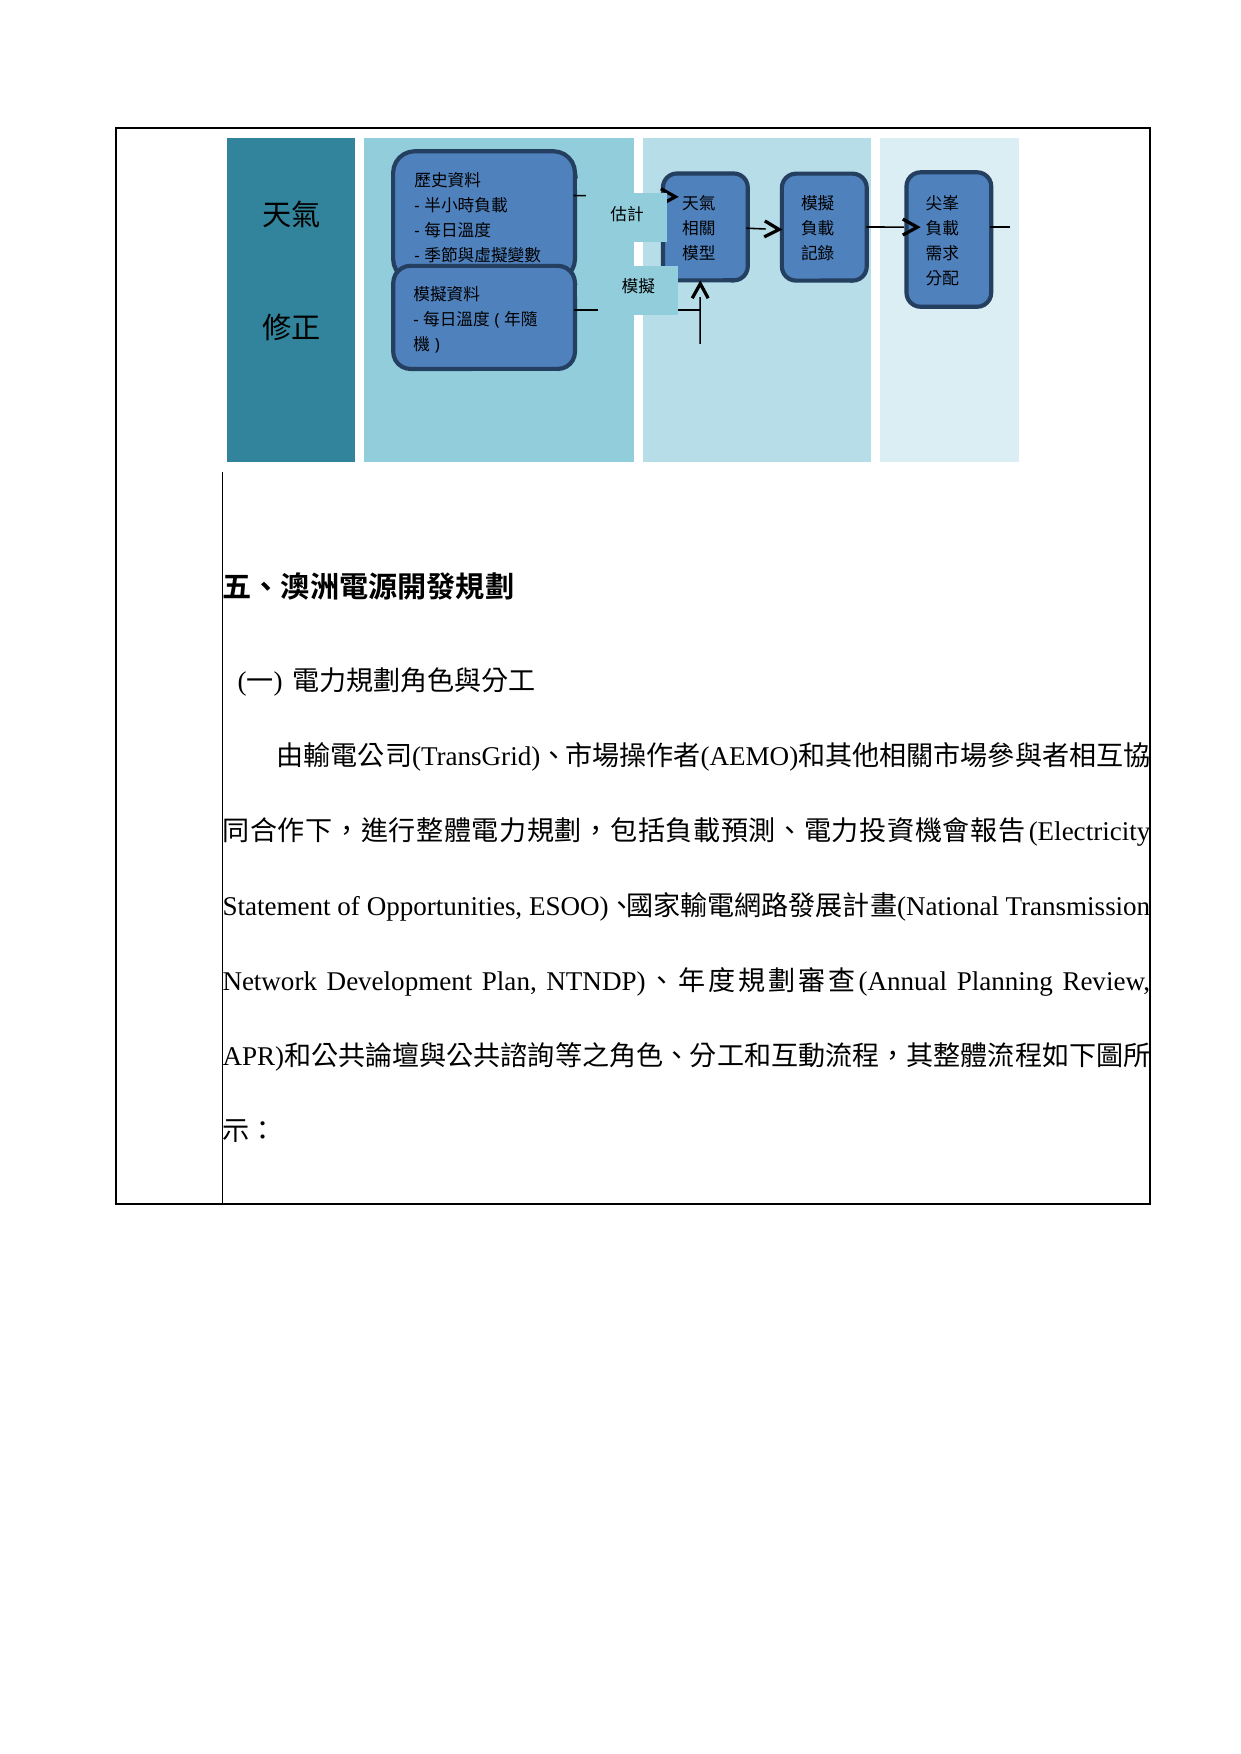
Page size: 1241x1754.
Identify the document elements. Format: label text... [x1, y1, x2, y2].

table_cell [643, 138, 871, 462]
table_cell 一、電力市場概述 澳洲電力市場基本上可分成北澳、西澳和東南澳三區，其中西澳屬自願性電力池，市場機制存在實質雙邊合約交易，而東南澳轄屬國家電力市場(National Electricity Market, NEM)，為本次訪問及研析對象，主要包括新南威爾斯(New South Wales, NSW)、維多利亞(Victoria)、昆市蘭(Queensland)、南澳(South Australia)和泰士馬尼亞島(Tasmania)五大區域市場，採行強制電力池下之集中交易方式運作，和財務性之雙邊交易避險合約。其電力市場管理結構如下所示： 其中(1)澳洲聯邦政府理事會(Council of Australia Governments, COAG)為最高督導機構(2)能資源常務理事會(Standing Council on Energy and Resources, SCER)主導能源市場政策(3)澳洲能源管制者(Australia Energy Regulator, AER)負責市場經濟管制和規則執行，包括執行國家電力法(National Electricity Law, NEL)(4)能源市場操作者(Australia Energy Market Operator, AEMO)主控市場運作並兼系統操作者，其股權60%來自政府部門，40%來自產業界。 二、澳洲輸電網路公司(TransGrid) 在整個澳洲的電力市場中，TransGrid是最大的輸電網路公司，其所擁有的輸電網路系統是在新南威爾斯州(New South Wales)，員工約1,000人左右，多為技術的工程人員，高壓輸電線長度約12,6000公里，91座變電所及電廠開關場，淨資產約62兆元，網路可用率為98.99%。 輸電營收的管制 依據國家電業法(National Electricity Rules)及澳洲能源管制局(Australian Energy Regulator)規定辦理。 所管制未來的營收以5年為期間，每一年的營收的上限依下列原則訂定： 資產報酬率X 資產於經濟壽齡期間的資本報酬率 每一年營運費用的預測 應繳稅額 具誘因的管制 訂定營收的基線 訂定未來5年的營收目標 所節省的成本得保留 訂定續效指標予以獎懲 只要AER認為業者所提營運計畫書所列費用合理即予以核准。 輸電成本結構 市場批發價格約占整個零售價格的50%，而批發市場的價格包括電能成本、輸電損失及輸電費用，其中輸電費用約占18 %，依此，輸電費用占整個零售價格的10%不到。 輸電可靠度標準 一般的輸電準則採N-1，雪梨都會區則是採較高的標準N-2；輸電準則是由NSW州政府的工貿部(Department of Trade and Industry)所訂定，參考國際電業的作法，並與其他州協調、整合；有可能於未來幾年內再做檢討。 輸電系統的規劃及諮詢過程 TransGrid係利用標準的網路規劃技術與工具進行輸電網路系統的擴、新建規劃。在規劃階段，必須指需要性及可行的替代案；依國家電業法規範，在諮詢階段中，必須與市場參與者及其他有興趣的團體等，一起就需要性、可行替代戶方案及如何做出最佳的選擇等進行諮商。 諮詢過程分三部份(含爭議處理)，第一部份為計畫範疇諮詢報告，第二部份為計畫評估報告草案，內容包括若有提呈意見，將納入考量，進行經濟分析及建議優先方案；第三部份為計畫評估結果報告，內容包括將提呈意見納入考量(若有)，針對優先方案做最後決策。 爭議處理只限於可應用經濟檢視及相關定義可解釋的範疇，決策由經濟管制單位來執行，即澳洲能源管制局(AER)；截至目前並無爭議事件發生。 無關網路的選擇(Non-network Options) TransGrid係引領澳洲網路擁有者從事無關網路的採購，如負載管理、需量反應、啓動分散配電系統下的電源，惟無關網路的市場尚不成熟，TransGrid這此一方面的主要工作內容包括： － 選擇符合成本效益的資源，以滿足特定需求； － 發展無關網路的市場，主要是與配電公司合作，與大學共同研究，計畫的測試與實証。 － 無關網路選項的重要性已逐漸被認可，並已在電業法中納入TransGrid的義務之一，澳洲能源管制局(AER)也極為重視。 間歇性發電 間歇性發電能源併入系統後，將對TransGrid的輸電網路造成衝擊，也會對聯結在輸電網路用戶的供電品質產生不良影響；發生的時間點為與系統聯接時及發電運轉中。 聯接所造成的影響包括故障電流、設備加壓、電壓的波動及諧波等。每天連續監測間歇性發電對系統的影響，如頻率控制及電壓變動是AEMO的責任；網路擁有者須負責較長期輸電網路的開發規劃，TransGrid必須確保輸電網路系統在任一重要時間點裡都能容忍間歇性發電源出力的忽高忽低力變化。 三、澳洲能源市場操作者(AEMO) 管理國家電力市場、監控國家電力市場的可靠與安全、確保足夠的備轉容量滿足供電可靠度水準、遇有電源不足時，指揮發電業者增加機組出力、將需量反映納入備轉容量交易機制中，提升供電能力及可靠度、促使零售市場完全競爭、緊急供電管理。 供電可靠度水準 在電力即時調度時，必需確保電力供需維持一致；就長期電源規劃的角度言，發電端的供電可靠度標為每年的缺電量期望值不大於0.002%。 最低備用容量 在短期或即時度時，電力系統必須維持最低備轉容量水準(Minimum Reserve Levels, MRLs)，此一最低備轉容量水準是指維持供電可靠度水準(<0.002%缺電量水準)時所需最少的裝置容量，透過市場模擬的方式來計算；就中期而言(未來8到24個月)，最低備用容量水準是用來決定各發電機組的檢修排程，就長期而言，它是可以用來分析說明各項投資計畫的需要性。 為了確保發電系統在任何時刻的可調度發電容量均能維持在適當的水準，及提供發電業者與輸電公司進行擴充及維修排程的規劃，AEMO會定期公佈短期(未來7天)、中期(未來2年)的系統可靠度評估報告(Projected Assessment of System Adequacy, PASA)，報告中會揭露相關資訊給發電業、市場參與者、輸電網路公司，必要時會啓動可靠度及緊急備轉容量交易機制(RERT)。此外，AEMO也公布未來十年的電力供需展望(Electricity Statement of Opportunities, ESOO)、國家輸電網路系統擴充計畫(National Transmission Network Development Plan, NTNDP)，供投資者進行投資規劃。 驅動投資的因素 促進投資的二大驅動力： 容量肇因—依據供需規劃結果，當發生電源短缺，及每一區域出現低備用容量情形時。 能量肇因—依據長期電能需求及發電能量變化趨勢，利用市場所使用程模擬評估缺電量期望值。 2012年國家電力市場投資驅動力的變化： 自2011年起，每年重新檢討修訂之長期負載預測均呈下滑的情形。 在過去3年期間，小規模再生能源的開發大幅成長。 大規模再生能源開發目標促成持續投資風力電廠的開發。 自2007-08年起，現貨市場的平均價格持續下滑。 目前國家電力市場投資方向集中在再生能源及尖峰電源的開發，依據已正式對外公開的電源投資計畫中，風力裝置容量高達13,000MW以上，氣渦輪機的裝置容量則超過11,000MW，燃煤基載的裝置容量則僅3,300MW，燃氣複循環電廠的發電容量亦僅3,000MW。 輔助服務 對AEMO而言，其主要任務就是維持電力系統的穩定，它是透過即時調度來達成，架構在二個同時運作的控制中心。而確保電力系統穩定所需之輔助服務包括網路控制、全黑起動及頻率控制，其中前二者係由AEMO直接與合格業者洽購，後者則有一交易市場在運作。 再生能源開發目標(Renewable Energy Target, RET) 目前再生能源年發電量約137億度，相當於可供應2.1百萬戶的家庭用量，發電占比則約為9％，而政府的開發目標為2020年再生能源的發電占比達20％。 目前風力總裝置容量約2,135MW，興建中且於2012/13年間商轉發電之容量則有608MW。由於風間歇性的特性，在尖峰用電期間的發電出力遠低於其裝置容量。 AEMO依據過去3~4年電力交易市場尖峰用電期間每5分鐘的風力發電出力進行分析，求得風力對提供尖峰用電的貢獻度約為其裝置容量的2.2~8.3%間，各州風場於尖峰用電期間發電出力整理如下表所示。 2009年在配電系統下的屋頂型太陽光電系統之裝置容量尚不及100MW，但到2012年已增加至1,450MW。由於屋頂型太陽光電系統未直接進入國家電力市場，故AEMO在分析屋頂型太陽光電系統對尖峰負載貢獻時，係以區域尖峰負載反推算得到，太陽光電於夏季尖峰用電期間的發電出力如下： 四、澳洲電力負載預測 市場操作者(AEMO)主導預測模型，包括電能預測與最大尖峯負載預測；輸電公司(TransGrid)亦自行發展其預測模型以決定輸電計畫；而能源管制者(AER)適需要所運用之預測模型則僅適用於審查，以檢驗輸電公司所提報預測合理性。 市場操作者(AEMO) 區域負載預測歷史資料輸入 主要包括(1)天氣資料(2)產業資料(3)經濟資料和(4)需求資料，如下圖所示： 年度電能預測架構 其預測架構主要包括：(1)能源資料輸入：涵蓋大工業負載、輸電損失、輔助性負載、市場總需求和屋上型太陽光電估計等，並經由(2)輸電損失模型、輔助負載模型和非產業消費模型，據以進行(3)輸電損失預測、輔助負載預測、非產業消費預測和大產業預測，綜合成整體電力能源預測，最後則(4)考量太陽光電預測和能源效率抵換預測之事後模型調整，如下圖所示： 電能預測流程 其預測流程主要包括(1)輸入：涵蓋各種不確定性經濟情境、歷史經濟資料、歷史需求資料、歷史天氣資料、氣候變遷估計、政策與技術假設、屋上太陽光電分析和大工業負載資訊等。(2)模型：除主要模型外另涵蓋非大工業、輸電損失和輔助負載等模型。(3)預測：包括經濟變數預測、天氣預測、能源效率預測、屋上型太陽光電預測、大型工業預測和非產業電能預測等，如下圖所示： 最大尖峯負載預測 其預測流程，主要包括(1)輸入：經濟情境、歷史經濟資料、歷史需求資料、歷史天氣資料、氣候變遷估計、政策與技術假設和產業、輔助負載、稅、太陽光電、能源效率等(2)迴歸模型：涵蓋殘差和預測係數(3)模擬模型：適用於天氣模擬和(4)事後模型之修正與調整。如下圖所示： 輸電公司(TransGrid，負責NSW電網) 輸電公司預測模型 輸電公司為考量其輸電計畫投資和網路引接點，亦自行建立其負載預測模型，其預測流程包括：(1)輸入：a.電能-涵蓋人口、國家總生產毛額、電價、氣候、利率、消費者物價指數(Consumer Price Index, CPI)和溫度等之歷史資料與預測資料b.尖峯需求-涵蓋季節平均需求和空調之歷史資料與預測資料c.天氣修正-涵蓋半小時負載、每日溫度和季節與虛擬變數之歷史資料和每日溫度模擬資料。(2)流程：涵蓋資料轉換和電能、尖峯負載和天氣模型(3)預測輸出：涵蓋電能預測、尖峯需求預測和尖峯負載需求分配和(4)事後模型調整。如下圖所示： 五、澳洲電源開發規劃 電力規劃角色與分工 由輸電公司(TransGrid)、市場操作者(AEMO)和其他相關市場參與者相互協同合作下，進行整體電力規劃，包括負載預測、電力投資機會報告(Electricity Statement of Opportunities, ESOO)、國家輸電網路發展計畫(National Transmission Network Development Plan, NTNDP)、年度規劃審查(Annual Planning Review, APR)和公共論壇與公共諮詢等之角色、分工和互動流程，其整體流程如下圖所示： 能源管制者(AER)規劃諮詢流程 其規劃諮詢流程，基本上包括(1)輸電投資需求界定(2)輸電管制投資測試(Regulatory Investment Test-Transmission, RIT-T)(3)輸電計畫諮詢報告(4)輸電計畫優選方案評估和(5)輸電計畫評估報告等，其整體流程如下圖所示： 電力規劃流程(AEMO) 其整體電力規劃流程包括(1)輸入：涵蓋情境需求、情境趨動因素、發電計畫和輸電計畫(2)方法：情境規劃下之最小成本規劃，涵蓋考量發電聯結成本和燃氣供應能力與成本(3)輸出：涵蓋燃氣需求預測、發電與區域間之升級、發電與輸電建造、電力潮流研究和區域內輸電等，其整體流程如下圖所示： 六、總結 澳洲負載預測 綜合性考量(1)空間上之系統與區域(2)時間上短期與長期(3)屬性上之由上而下(宏觀)與由下而上(微觀)(4)方法上之確定性模式與機率性模式之互補性與整合性。 考量之預測變數，包括：(1)總體變數(國家總產值GSP、人口)(2)價格變數(電價)(3)溫度變數(暖氣度HDD、冷氣度CDD、氣候因素)(4)其他變數：輔助負載、輸電損失、需求面資料(大型工業負載，非大型工業負載如需求面太陽光電PV、能源效率、需求面管理等)等。 預測之主要挑戰：(1)用戶端太陽光電之不易估計(2)能源效率改進之相關資料蒐集與估計(3)用戶行為改變之電價彈性估計和(4)各種資料之蒐集與假設。 預測角色與定位：市場操作者(AEMO)主導預測模型，包括電能預測與最大尖峯負載預測；輸電公司(TransGrid)亦自行發展其預測模型以決定輸電計畫；管制機構(AER)則監督預測結果(亦有自己之模型)進行審查檢驗。 預測流程：市場操作者建立(1)電能預測(2)尖峯負載預測之預測流程，而輸電公司(TransGrid)亦自行建立其負載預測流程。 澳洲電力規劃 整體性規劃原則涵蓋安全度與可靠度，包括調度、5分鐘預調度、預調度、8天前短期之系統適合性評估(Projected Assessments of System Adequacy, PASA)，2年前之中期系統適合性評估(PASA)和10年前之電力投資機會報告(Electricity Statement of Opportunities, ESOO)的整體考量。 規劃可靠度標準：為確保長期足夠之發電與輸電容量，保障每個區域每年低於0.002%之缺電供應風險。 規劃因素考量：(1)需求預測(考量系統與區域之電能與尖峯負載需求及燃氣需求)、(2)發電計畫(考量快慢速改變及分散型電源計畫，包括複循環氣渦輪機(Combine Cycle Gas Turbine, CCGT)、開放式循環氣渦輪機(Open Cycle Gas Turbine, OCGT)和燃煤機組之退休與新增)油價衝擊：燃煤與燃氣之替代與組合不確定性：燃煤與燃氣之替代與組合、(3)網路規劃因素(考量輸配電線損發電機組進入點和負載輸出點輸電限制區域間和區域內之聯結等)、(4)其他因素考量：技術與政策假設、不確定情境假設、碳稅、再生能源目標、需求面管理、備用容量適合性和緊急應變管理等、(5)規劃方法：最小成本情境規劃。 規劃角色與定位：(1)市場操作者(AEMO)主導負載預測(2)輸電公司(TransGrid)提出發電計畫評估和輸電計畫(3)管制機構(AER)監督輸配電計畫與爭議處理。 規劃流程：輸電公司與市場操作者協同合作，建立規劃及公開諮詢和公告流程(2)依據澳洲市場管理委員會(AEMC)所設定之市場準則，管制機構(AER)就輸配電計畫進行投資計畫管制測試(RIT-T，RIT-D)。 [223, 129, 1149, 1203]
table_cell 天氣 修正 [227, 138, 355, 462]
table_cell [643, 242, 660, 266]
table_cell [880, 138, 1019, 462]
table_cell [364, 138, 678, 462]
table_cell [117, 129, 222, 1203]
